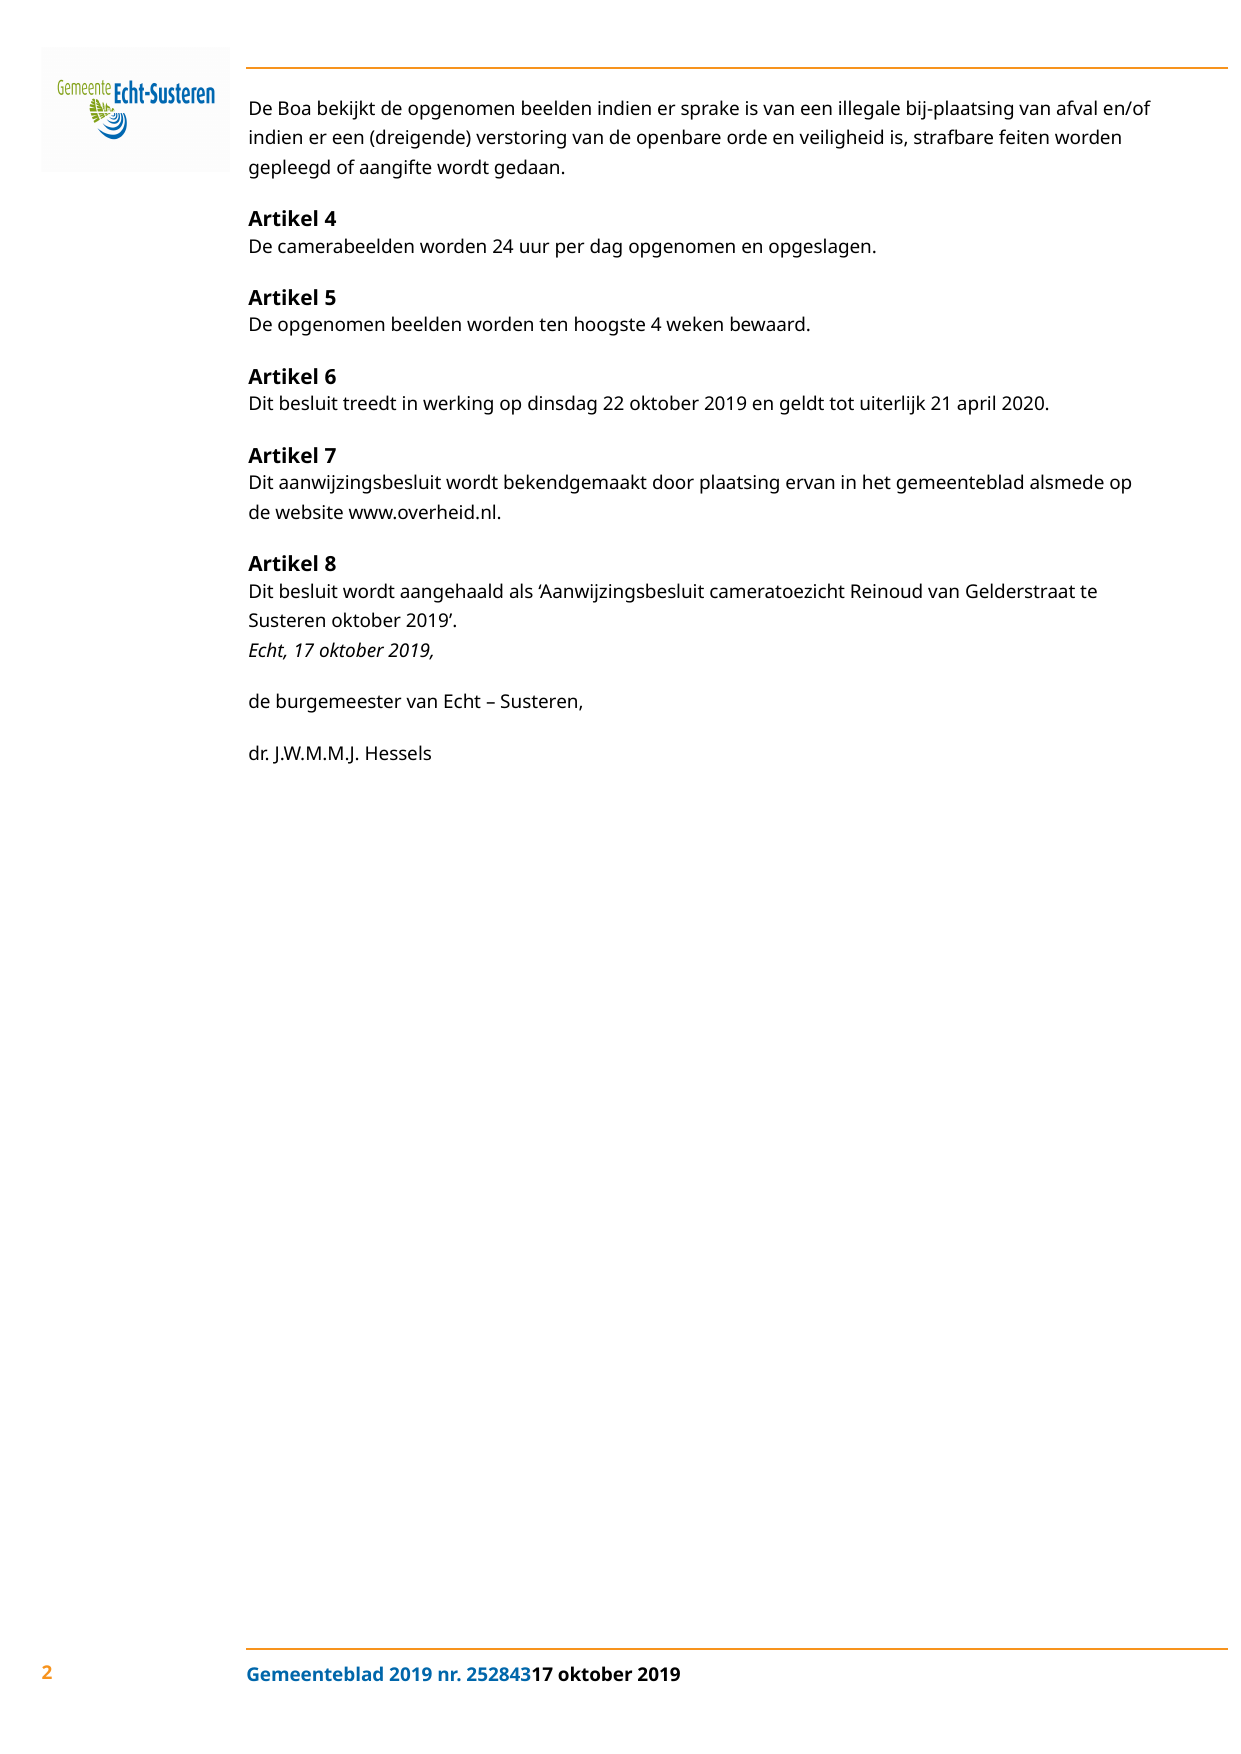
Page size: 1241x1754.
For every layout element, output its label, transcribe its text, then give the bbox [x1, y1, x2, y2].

text De Boa bekijkt de opgenomen beelden indien er sprake is van een illegale bij-plaatsing van afval en/of indien er een (dreigende) verstoring van de openbare orde en veiligheid is, strafbare feiten worden gepleegd of aangifte wordt gedaan. [248, 95, 1152, 180]
text Echt, 17 oktober 2019, [248, 637, 1152, 663]
text Artikel 8 [248, 549, 1152, 578]
text dr. J.W.M.M.J. Hessels [248, 740, 1152, 766]
text Artikel 4 [248, 204, 1152, 233]
picture [41, 47, 231, 172]
text Artikel 6 [248, 362, 1152, 391]
text Dit besluit treedt in werking op dinsdag 22 oktober 2019 en geldt tot uiterlijk 21 april 2020. [248, 391, 1152, 416]
text De camerabeelden worden 24 uur per dag opgenomen en opgeslagen. [248, 233, 1152, 258]
text Dit aanwijzingsbesluit wordt bekendgemaakt door plaatsing ervan in het gemeenteblad alsmede op de website www.overheid.nl. [248, 469, 1152, 525]
text De opgenomen beelden worden ten hoogste 4 weken bewaard. [248, 312, 1152, 337]
text Dit besluit wordt aangehaald als ‘Aanwijzingsbesluit cameratoezicht Reinoud van Gelderstraat te Susteren oktober 2019’. [248, 578, 1152, 633]
text Artikel 5 [248, 283, 1152, 312]
text Artikel 7 [248, 441, 1152, 469]
text de burgemeester van Echt – Susteren, [248, 688, 1152, 714]
